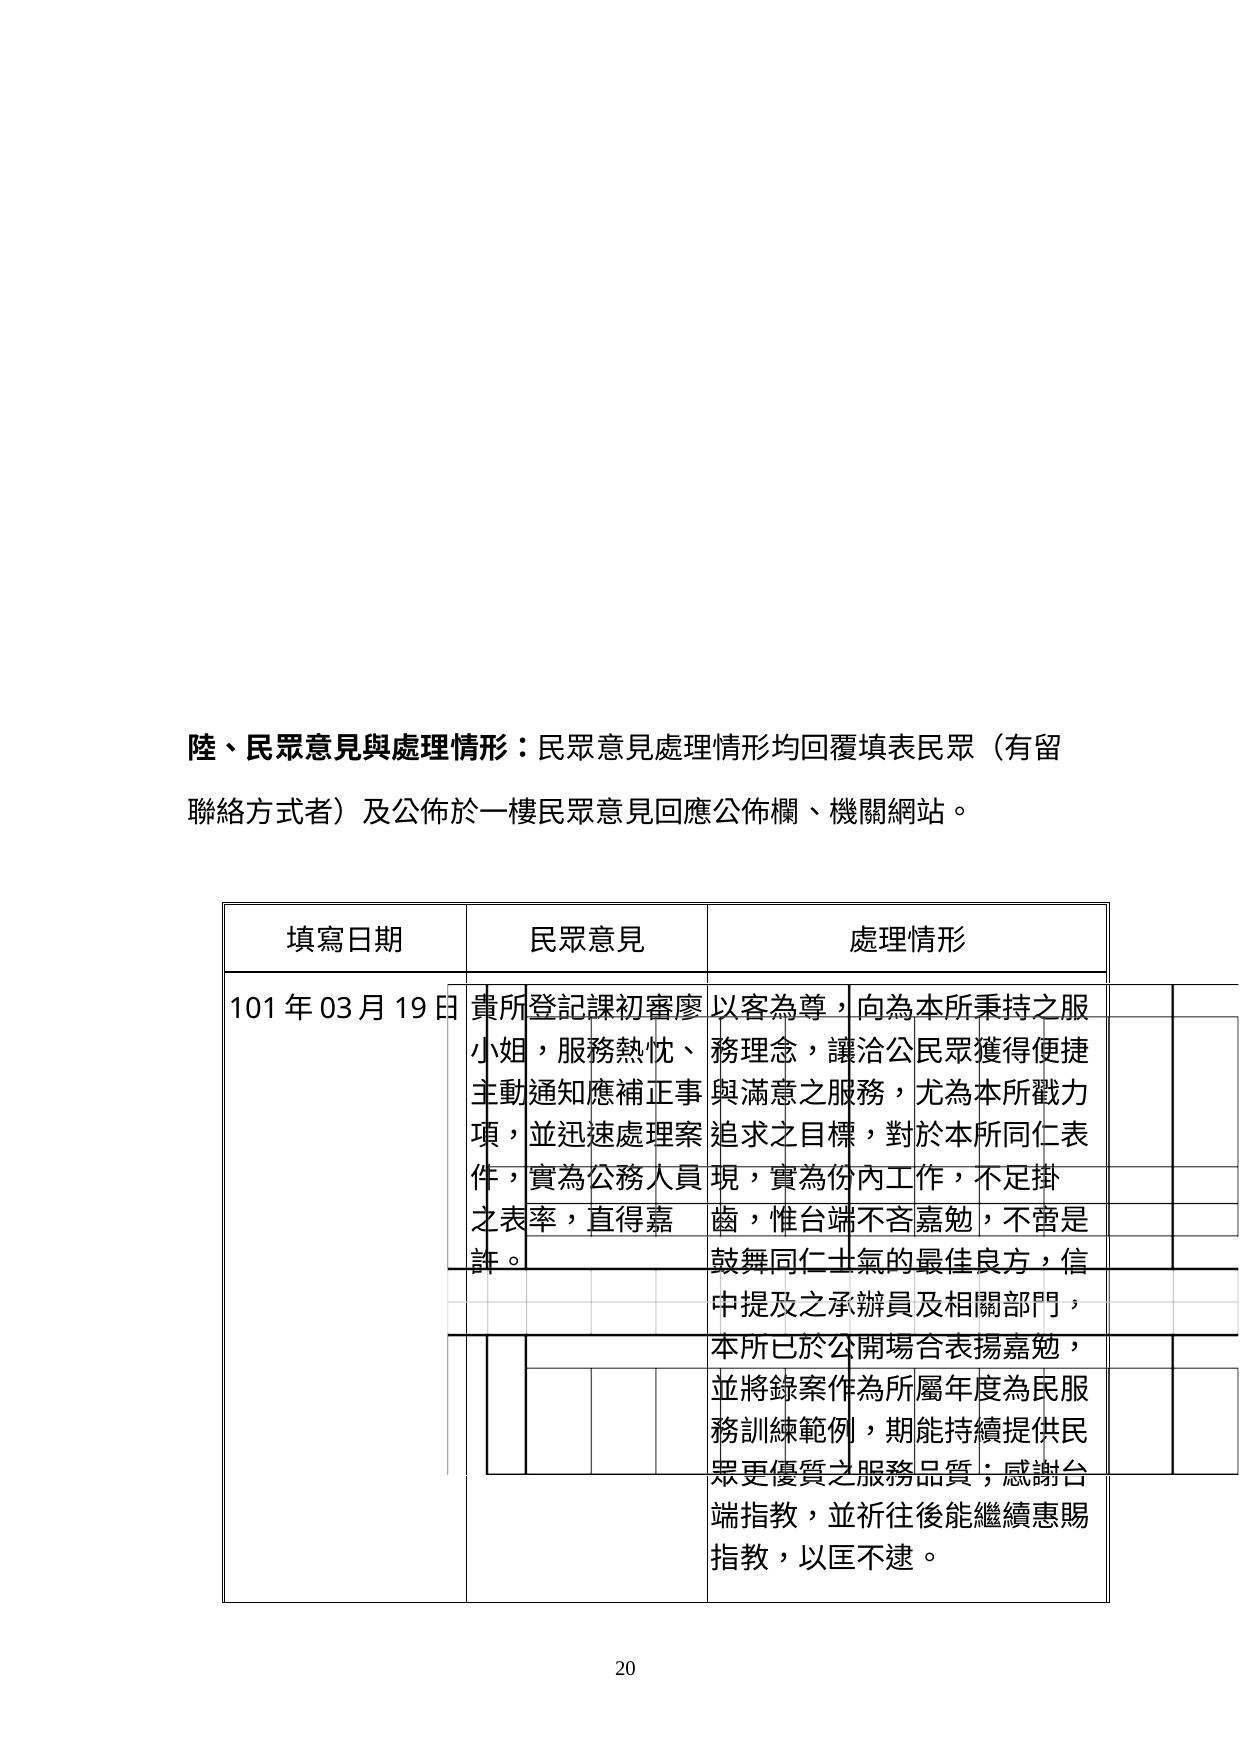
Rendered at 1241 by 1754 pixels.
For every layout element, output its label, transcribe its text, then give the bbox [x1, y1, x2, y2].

table_cell 貴所登記課初審廖小姐，服務熱忱、主動通知應補正事項，並迅速處理案件，實為公務人員之表率，直得嘉許。 [489, 986, 524, 1165]
table_cell 貴所登記課初審廖小姐，服務熱忱、主動通知應補正事項，並迅速處理案件，實為公務人員之表率，直得嘉許。 [528, 1205, 590, 1235]
table_cell 以客為尊，向為本所秉持之服務理念，讓洽公民眾獲得便捷與滿意之服務，尤為本所戳力追求之目標，對於本所同仁表現，實為份內工作，不足掛齒，惟台端不吝嘉勉，不啻是鼓舞同仁士氣的最佳良方，信中提及之承辦員及相關部門，本所已於公開場合表揚嘉勉，並將錄案作為所屬年度為民服務訓練範例，期能持續提供民眾更優質之服務品質；感謝台端指教，並祈往後能繼續惠賜指教，以匡不逮。 [981, 1370, 1043, 1473]
table_cell 以客為尊，向為本所秉持之服務理念，讓洽公民眾獲得便捷與滿意之服務，尤為本所戳力追求之目標，對於本所同仁表現，實為份內工作，不足掛齒，惟台端不吝嘉勉，不啻是鼓舞同仁士氣的最佳良方，信中提及之承辦員及相關部門，本所已於公開場合表揚嘉勉，並將錄案作為所屬年度為民服務訓練範例，期能持續提供民眾更優質之服務品質；感謝台端指教，並祈往後能繼續惠賜指教，以匡不逮。 [851, 1237, 1106, 1267]
table_cell 以客為尊，向為本所秉持之服務理念，讓洽公民眾獲得便捷與滿意之服務，尤為本所戳力追求之目標，對於本所同仁表現，實為份內工作，不足掛齒，惟台端不吝嘉勉，不啻是鼓舞同仁士氣的最佳良方，信中提及之承辦員及相關部門，本所已於公開場合表揚嘉勉，並將錄案作為所屬年度為民服務訓練範例，期能持續提供民眾更優質之服務品質；感謝台端指教，並祈往後能繼續惠賜指教，以匡不逮。 [916, 1370, 978, 1473]
table_cell 貴所登記課初審廖小姐，服務熱忱、主動通知應補正事項，並迅速處理案件，實為公務人員之表率，直得嘉許。 [593, 1271, 655, 1301]
table_cell 貴所登記課初審廖小姐，服務熱忱、主動通知應補正事項，並迅速處理案件，實為公務人員之表率，直得嘉許。 [528, 1337, 707, 1367]
table_header 填寫日期 [225, 905, 466, 971]
table_cell 以客為尊，向為本所秉持之服務理念，讓洽公民眾獲得便捷與滿意之服務，尤為本所戳力追求之目標，對於本所同仁表現，實為份內工作，不足掛齒，惟台端不吝嘉勉，不啻是鼓舞同仁士氣的最佳良方，信中提及之承辦員及相關部門，本所已於公開場合表揚嘉勉，並將錄案作為所屬年度為民服務訓練範例，期能持續提供民眾更優質之服務品質；感謝台端指教，並祈往後能繼續惠賜指教，以匡不逮。 [916, 1018, 978, 1165]
table_cell 貴所登記課初審廖小姐，服務熱忱、主動通知應補正事項，並迅速處理案件，實為公務人員之表率，直得嘉許。 [528, 1237, 707, 1267]
table_cell 貴所登記課初審廖小姐，服務熱忱、主動通知應補正事項，並迅速處理案件，實為公務人員之表率，直得嘉許。 [467, 986, 485, 1267]
table_cell 貴所登記課初審廖小姐，服務熱忱、主動通知應補正事項，並迅速處理案件，實為公務人員之表率，直得嘉許。 [657, 1303, 707, 1333]
table_cell 以客為尊，向為本所秉持之服務理念，讓洽公民眾獲得便捷與滿意之服務，尤為本所戳力追求之目標，對於本所同仁表現，實為份內工作，不足掛齒，惟台端不吝嘉勉，不啻是鼓舞同仁士氣的最佳良方，信中提及之承辦員及相關部門，本所已於公開場合表揚嘉勉，並將錄案作為所屬年度為民服務訓練範例，期能持續提供民眾更優質之服務品質；感謝台端指教，並祈往後能繼續惠賜指教，以匡不逮。 [787, 1018, 847, 1165]
table_cell 以客為尊，向為本所秉持之服務理念，讓洽公民眾獲得便捷與滿意之服務，尤為本所戳力追求之目標，對於本所同仁表現，實為份內工作，不足掛齒，惟台端不吝嘉勉，不啻是鼓舞同仁士氣的最佳良方，信中提及之承辦員及相關部門，本所已於公開場合表揚嘉勉，並將錄案作為所屬年度為民服務訓練範例，期能持續提供民眾更優質之服務品質；感謝台端指教，並祈往後能繼續惠賜指教，以匡不逮。 [851, 1337, 1106, 1367]
table_cell 以客為尊，向為本所秉持之服務理念，讓洽公民眾獲得便捷與滿意之服務，尤為本所戳力追求之目標，對於本所同仁表現，實為份內工作，不足掛齒，惟台端不吝嘉勉，不啻是鼓舞同仁士氣的最佳良方，信中提及之承辦員及相關部門，本所已於公開場合表揚嘉勉，並將錄案作為所屬年度為民服務訓練範例，期能持續提供民眾更優質之服務品質；感謝台端指教，並祈往後能繼續惠賜指教，以匡不逮。 [722, 1018, 784, 1165]
table_cell 貴所登記課初審廖小姐，服務熱忱、主動通知應補正事項，並迅速處理案件，實為公務人員之表率，直得嘉許。 [593, 1205, 655, 1235]
table_cell 以客為尊，向為本所秉持之服務理念，讓洽公民眾獲得便捷與滿意之服務，尤為本所戳力追求之目標，對於本所同仁表現，實為份內工作，不足掛齒，惟台端不吝嘉勉，不啻是鼓舞同仁士氣的最佳良方，信中提及之承辦員及相關部門，本所已於公開場合表揚嘉勉，並將錄案作為所屬年度為民服務訓練範例，期能持續提供民眾更優質之服務品質；感謝台端指教，並祈往後能繼續惠賜指教，以匡不逮。 [1045, 1018, 1106, 1165]
table_cell 以客為尊，向為本所秉持之服務理念，讓洽公民眾獲得便捷與滿意之服務，尤為本所戳力追求之目標，對於本所同仁表現，實為份內工作，不足掛齒，惟台端不吝嘉勉，不啻是鼓舞同仁士氣的最佳良方，信中提及之承辦員及相關部門，本所已於公開場合表揚嘉勉，並將錄案作為所屬年度為民服務訓練範例，期能持續提供民眾更優質之服務品質；感謝台端指教，並祈往後能繼續惠賜指教，以匡不逮。 [851, 1370, 913, 1473]
table_cell 以客為尊，向為本所秉持之服務理念，讓洽公民眾獲得便捷與滿意之服務，尤為本所戳力追求之目標，對於本所同仁表現，實為份內工作，不足掛齒，惟台端不吝嘉勉，不啻是鼓舞同仁士氣的最佳良方，信中提及之承辦員及相關部門，本所已於公開場合表揚嘉勉，並將錄案作為所屬年度為民服務訓練範例，期能持續提供民眾更優質之服務品質；感謝台端指教，並祈往後能繼續惠賜指教，以匡不逮。 [851, 1018, 913, 1165]
table_cell 貴所登記課初審廖小姐，服務熱忱、主動通知應補正事項，並迅速處理案件，實為公務人員之表率，直得嘉許。 [528, 1168, 590, 1202]
table_cell 以客為尊，向為本所秉持之服務理念，讓洽公民眾獲得便捷與滿意之服務，尤為本所戳力追求之目標，對於本所同仁表現，實為份內工作，不足掛齒，惟台端不吝嘉勉，不啻是鼓舞同仁士氣的最佳良方，信中提及之承辦員及相關部門，本所已於公開場合表揚嘉勉，並將錄案作為所屬年度為民服務訓練範例，期能持續提供民眾更優質之服務品質；感謝台端指教，並祈往後能繼續惠賜指教，以匡不逮。 [708, 973, 1106, 983]
text 陸、民眾意見與處理情形：民眾意見處理情形均回覆填表民眾（有留聯絡方式者）及公佈於一樓民眾意見回應公佈欄、機關網站。 [187, 725, 1063, 830]
table_cell 以客為尊，向為本所秉持之服務理念，讓洽公民眾獲得便捷與滿意之服務，尤為本所戳力追求之目標，對於本所同仁表現，實為份內工作，不足掛齒，惟台端不吝嘉勉，不啻是鼓舞同仁士氣的最佳良方，信中提及之承辦員及相關部門，本所已於公開場合表揚嘉勉，並將錄案作為所屬年度為民服務訓練範例，期能持續提供民眾更優質之服務品質；感謝台端指教，並祈往後能繼續惠賜指教，以匡不逮。 [1045, 1370, 1106, 1473]
table_cell 貴所登記課初審廖小姐，服務熱忱、主動通知應補正事項，並迅速處理案件，實為公務人員之表率，直得嘉許。 [593, 1303, 655, 1333]
table_cell 貴所登記課初審廖小姐，服務熱忱、主動通知應補正事項，並迅速處理案件，實為公務人員之表率，直得嘉許。 [489, 1168, 524, 1267]
table_cell 以客為尊，向為本所秉持之服務理念，讓洽公民眾獲得便捷與滿意之服務，尤為本所戳力追求之目標，對於本所同仁表現，實為份內工作，不足掛齒，惟台端不吝嘉勉，不啻是鼓舞同仁士氣的最佳良方，信中提及之承辦員及相關部門，本所已於公開場合表揚嘉勉，並將錄案作為所屬年度為民服務訓練範例，期能持續提供民眾更優質之服務品質；感謝台端指教，並祈往後能繼續惠賜指教，以匡不逮。 [981, 1018, 1043, 1165]
table_cell 貴所登記課初審廖小姐，服務熱忱、主動通知應補正事項，並迅速處理案件，實為公務人員之表率，直得嘉許。 [528, 1018, 590, 1165]
table_cell 貴所登記課初審廖小姐，服務熱忱、主動通知應補正事項，並迅速處理案件，實為公務人員之表率，直得嘉許。 [657, 1168, 707, 1202]
table_cell 貴所登記課初審廖小姐，服務熱忱、主動通知應補正事項，並迅速處理案件，實為公務人員之表率，直得嘉許。 [593, 1018, 655, 1165]
table_cell 101年03月19日 [225, 973, 466, 1602]
table_cell 貴所登記課初審廖小姐，服務熱忱、主動通知應補正事項，並迅速處理案件，實為公務人員之表率，直得嘉許。 [593, 1370, 655, 1473]
table_cell 貴所登記課初審廖小姐，服務熱忱、主動通知應補正事項，並迅速處理案件，實為公務人員之表率，直得嘉許。 [467, 1476, 707, 1602]
table_cell 貴所登記課初審廖小姐，服務熱忱、主動通知應補正事項，並迅速處理案件，實為公務人員之表率，直得嘉許。 [657, 1018, 707, 1165]
table_cell 以客為尊，向為本所秉持之服務理念，讓洽公民眾獲得便捷與滿意之服務，尤為本所戳力追求之目標，對於本所同仁表現，實為份內工作，不足掛齒，惟台端不吝嘉勉，不啻是鼓舞同仁士氣的最佳良方，信中提及之承辦員及相關部門，本所已於公開場合表揚嘉勉，並將錄案作為所屬年度為民服務訓練範例，期能持續提供民眾更優質之服務品質；感謝台端指教，並祈往後能繼續惠賜指教，以匡不逮。 [708, 986, 847, 1016]
table_cell 貴所登記課初審廖小姐，服務熱忱、主動通知應補正事項，並迅速處理案件，實為公務人員之表率，直得嘉許。 [528, 986, 707, 1016]
table_cell 以客為尊，向為本所秉持之服務理念，讓洽公民眾獲得便捷與滿意之服務，尤為本所戳力追求之目標，對於本所同仁表現，實為份內工作，不足掛齒，惟台端不吝嘉勉，不啻是鼓舞同仁士氣的最佳良方，信中提及之承辦員及相關部門，本所已於公開場合表揚嘉勉，並將錄案作為所屬年度為民服務訓練範例，期能持續提供民眾更優質之服務品質；感謝台端指教，並祈往後能繼續惠賜指教，以匡不逮。 [787, 1370, 847, 1473]
table_cell 貴所登記課初審廖小姐，服務熱忱、主動通知應補正事項，並迅速處理案件，實為公務人員之表率，直得嘉許。 [489, 1303, 525, 1333]
table_cell 貴所登記課初審廖小姐，服務熱忱、主動通知應補正事項，並迅速處理案件，實為公務人員之表率，直得嘉許。 [489, 1271, 525, 1301]
table_cell 以客為尊，向為本所秉持之服務理念，讓洽公民眾獲得便捷與滿意之服務，尤為本所戳力追求之目標，對於本所同仁表現，實為份內工作，不足掛齒，惟台端不吝嘉勉，不啻是鼓舞同仁士氣的最佳良方，信中提及之承辦員及相關部門，本所已於公開場合表揚嘉勉，並將錄案作為所屬年度為民服務訓練範例，期能持續提供民眾更優質之服務品質；感謝台端指教，並祈往後能繼續惠賜指教，以匡不逮。 [708, 1337, 847, 1367]
table_cell 貴所登記課初審廖小姐，服務熱忱、主動通知應補正事項，並迅速處理案件，實為公務人員之表率，直得嘉許。 [489, 1337, 524, 1473]
table_cell 以客為尊，向為本所秉持之服務理念，讓洽公民眾獲得便捷與滿意之服務，尤為本所戳力追求之目標，對於本所同仁表現，實為份內工作，不足掛齒，惟台端不吝嘉勉，不啻是鼓舞同仁士氣的最佳良方，信中提及之承辦員及相關部門，本所已於公開場合表揚嘉勉，並將錄案作為所屬年度為民服務訓練範例，期能持續提供民眾更優質之服務品質；感謝台端指教，並祈往後能繼續惠賜指教，以匡不逮。 [851, 986, 1106, 1016]
table_header 民眾意見 [467, 905, 707, 971]
table_cell 貴所登記課初審廖小姐，服務熱忱、主動通知應補正事項，並迅速處理案件，實為公務人員之表率，直得嘉許。 [467, 1337, 485, 1475]
table_cell 貴所登記課初審廖小姐，服務熱忱、主動通知應補正事項，並迅速處理案件，實為公務人員之表率，直得嘉許。 [528, 1303, 590, 1333]
table_cell 以客為尊，向為本所秉持之服務理念，讓洽公民眾獲得便捷與滿意之服務，尤為本所戳力追求之目標，對於本所同仁表現，實為份內工作，不足掛齒，惟台端不吝嘉勉，不啻是鼓舞同仁士氣的最佳良方，信中提及之承辦員及相關部門，本所已於公開場合表揚嘉勉，並將錄案作為所屬年度為民服務訓練範例，期能持續提供民眾更優質之服務品質；感謝台端指教，並祈往後能繼續惠賜指教，以匡不逮。 [708, 1237, 847, 1267]
table_cell 貴所登記課初審廖小姐，服務熱忱、主動通知應補正事項，並迅速處理案件，實為公務人員之表率，直得嘉許。 [467, 973, 707, 983]
table_cell 以客為尊，向為本所秉持之服務理念，讓洽公民眾獲得便捷與滿意之服務，尤為本所戳力追求之目標，對於本所同仁表現，實為份內工作，不足掛齒，惟台端不吝嘉勉，不啻是鼓舞同仁士氣的最佳良方，信中提及之承辦員及相關部門，本所已於公開場合表揚嘉勉，並將錄案作為所屬年度為民服務訓練範例，期能持續提供民眾更優質之服務品質；感謝台端指教，並祈往後能繼續惠賜指教，以匡不逮。 [708, 1476, 1106, 1602]
table_cell 貴所登記課初審廖小姐，服務熱忱、主動通知應補正事項，並迅速處理案件，實為公務人員之表率，直得嘉許。 [593, 1168, 655, 1202]
table_cell 貴所登記課初審廖小姐，服務熱忱、主動通知應補正事項，並迅速處理案件，實為公務人員之表率，直得嘉許。 [657, 1370, 707, 1473]
table_cell 貴所登記課初審廖小姐，服務熱忱、主動通知應補正事項，並迅速處理案件，實為公務人員之表率，直得嘉許。 [657, 1271, 707, 1301]
table_cell 貴所登記課初審廖小姐，服務熱忱、主動通知應補正事項，並迅速處理案件，實為公務人員之表率，直得嘉許。 [657, 1205, 707, 1235]
table_cell 以客為尊，向為本所秉持之服務理念，讓洽公民眾獲得便捷與滿意之服務，尤為本所戳力追求之目標，對於本所同仁表現，實為份內工作，不足掛齒，惟台端不吝嘉勉，不啻是鼓舞同仁士氣的最佳良方，信中提及之承辦員及相關部門，本所已於公開場合表揚嘉勉，並將錄案作為所屬年度為民服務訓練範例，期能持續提供民眾更優質之服務品質；感謝台端指教，並祈往後能繼續惠賜指教，以匡不逮。 [722, 1370, 784, 1473]
table_header 處理情形 [708, 905, 1106, 971]
table_cell 貴所登記課初審廖小姐，服務熱忱、主動通知應補正事項，並迅速處理案件，實為公務人員之表率，直得嘉許。 [528, 1271, 590, 1301]
table_cell 貴所登記課初審廖小姐，服務熱忱、主動通知應補正事項，並迅速處理案件，實為公務人員之表率，直得嘉許。 [528, 1370, 590, 1473]
